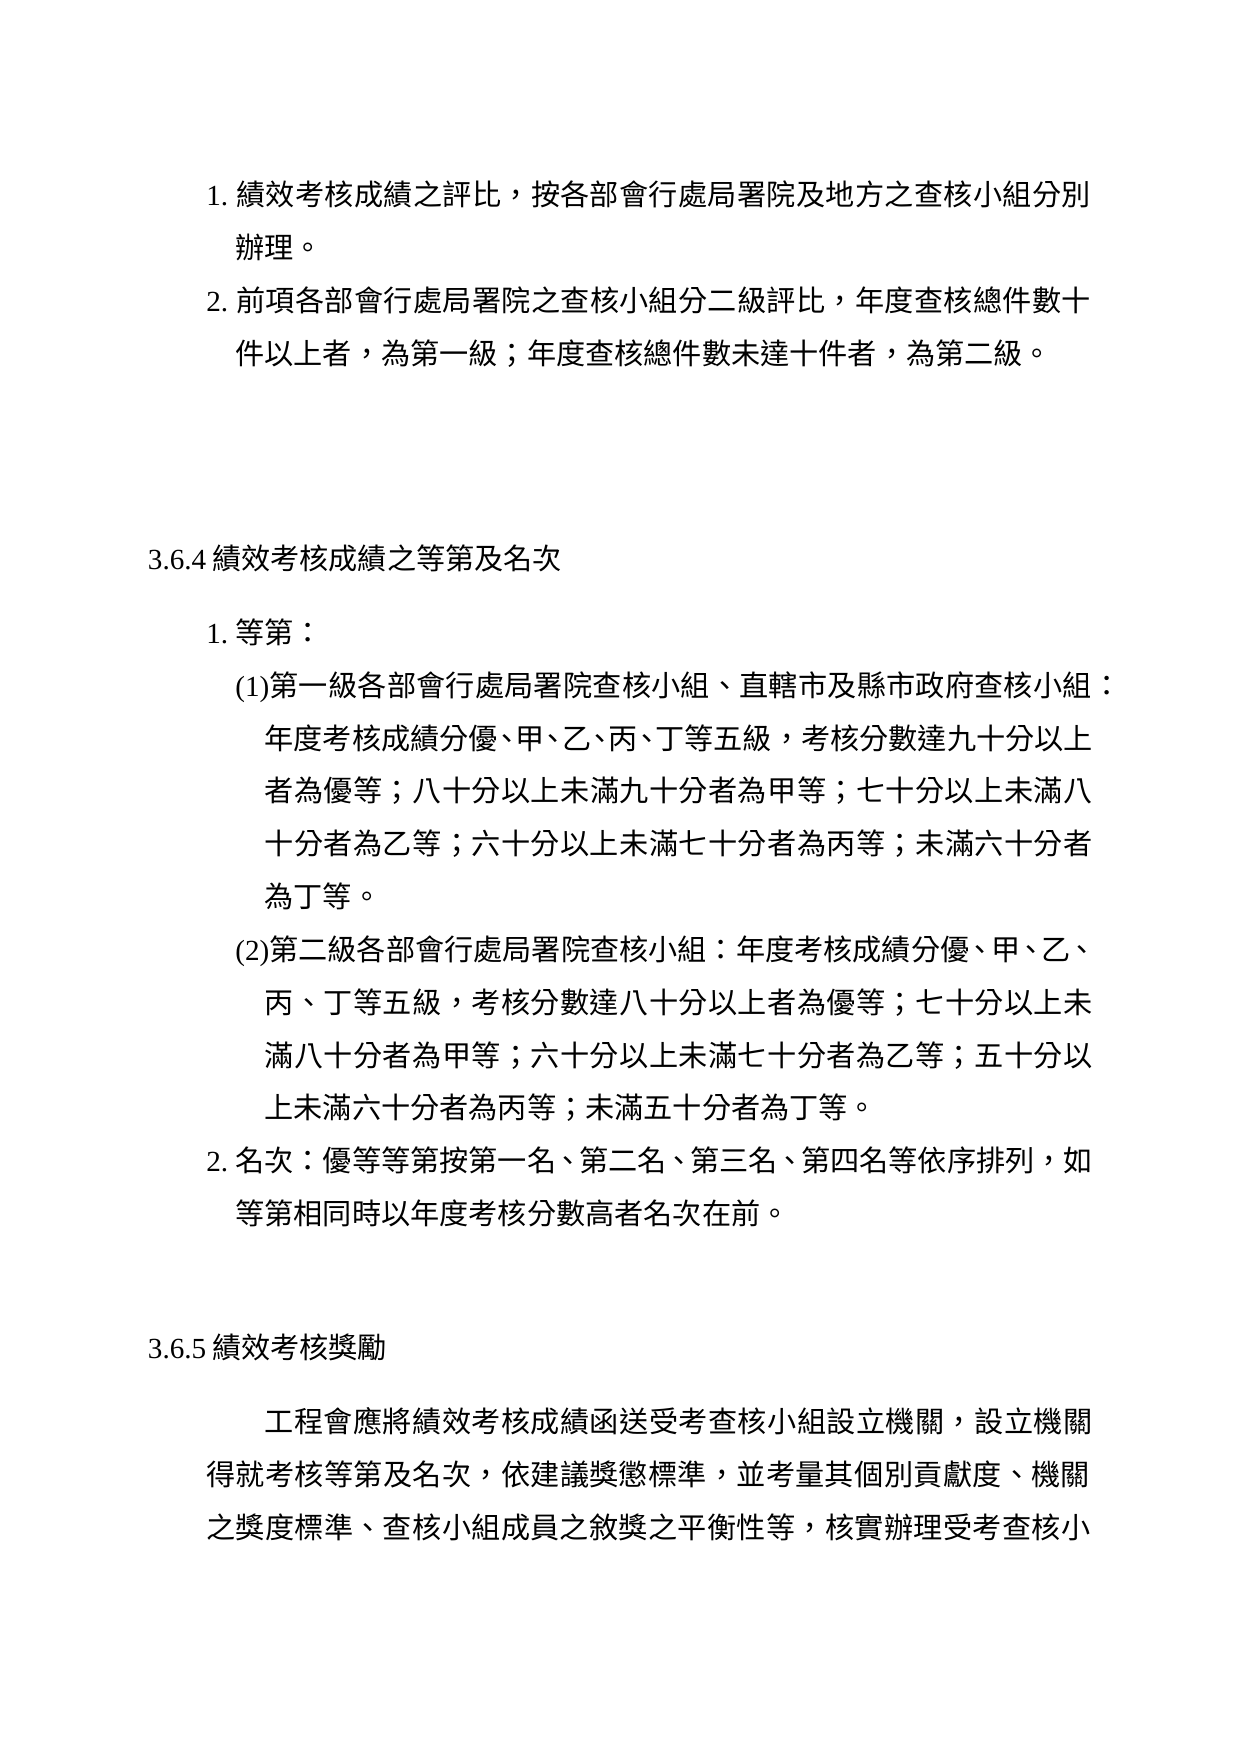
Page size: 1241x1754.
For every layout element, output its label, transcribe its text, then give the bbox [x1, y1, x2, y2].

text (2)第二級各部會行處局署院查核小組：年度考核成績分優、甲、乙、丙、丁等五級，考核分數達八十分以上者為優等；七十分以上未滿八十分者為甲等；六十分以上未滿七十分者為乙等；五十分以上未滿六十分者為丙等；未滿五十分者為丁等。 [235, 926, 1092, 1127]
subtitle 3.6.4績效考核成績之等第及名次 [148, 536, 1092, 578]
subtitle 3.6.5績效考核獎勵 [148, 1325, 1092, 1367]
text 1. 績效考核成績之評比，按各部會行處局署院及地方之查核小組分別辦理。 [206, 172, 1092, 267]
text (1)第一級各部會行處局署院查核小組、直轄市及縣市政府查核小組：年度考核成績分優、甲、乙、丙、丁等五級，考核分數達九十分以上者為優等；八十分以上未滿九十分者為甲等；七十分以上未滿八十分者為乙等；六十分以上未滿七十分者為丙等；未滿六十分者為丁等。 [235, 662, 1092, 916]
text 1. 等第： [206, 609, 1092, 652]
text 2. 名次：優等等第按第一名、第二名、第三名、第四名等依序排列，如等第相同時以年度考核分數高者名次在前。 [206, 1138, 1092, 1233]
text 2. 前項各部會行處局署院之查核小組分二級評比，年度查核總件數十件以上者，為第一級；年度查核總件數未達十件者，為第二級。 [206, 277, 1092, 372]
text 工程會應將績效考核成績函送受考查核小組設立機關，設立機關得就考核等第及名次，依建議獎懲標準，並考量其個別貢獻度、機關之獎度標準、查核小組成員之敘獎之平衡性等，核實辦理受考查核小 [206, 1399, 1092, 1547]
